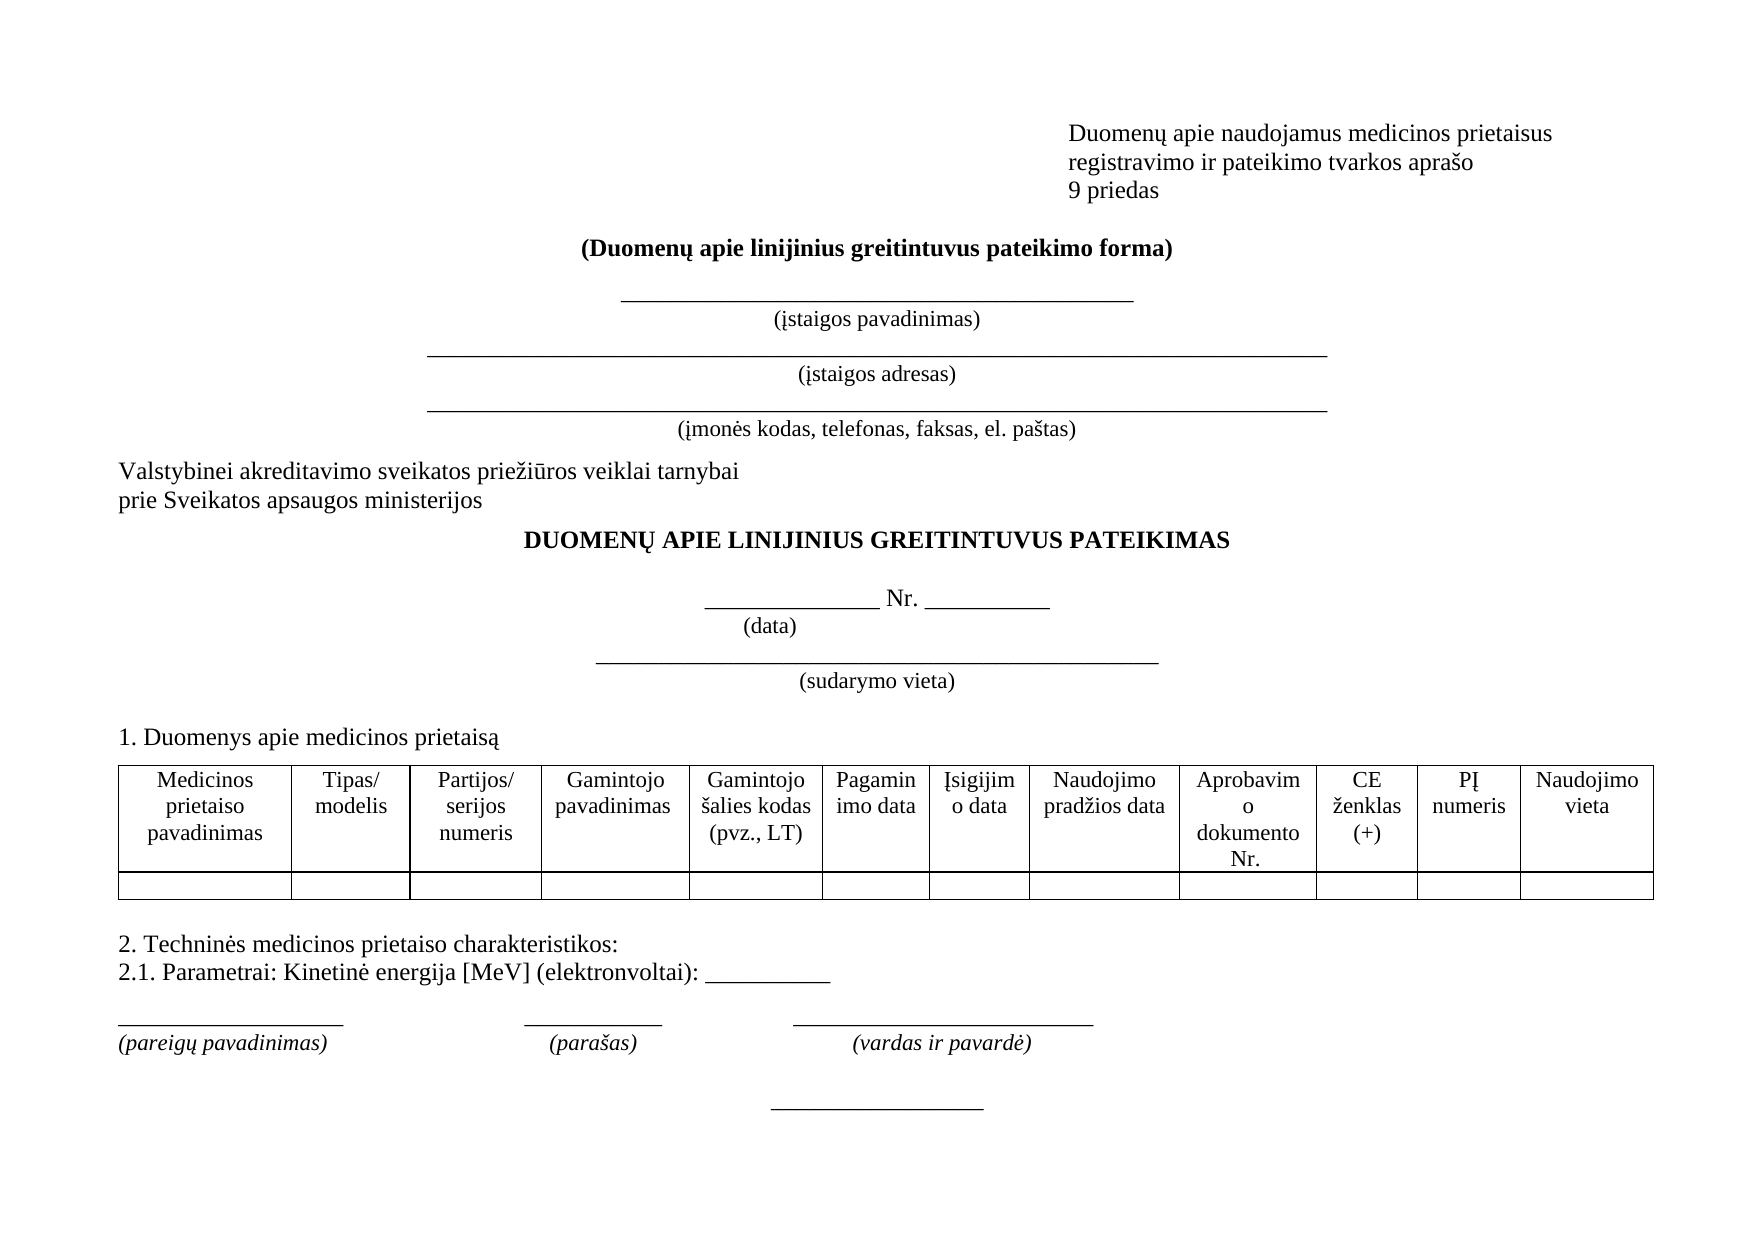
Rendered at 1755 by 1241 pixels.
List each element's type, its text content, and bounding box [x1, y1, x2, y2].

text 2. Techninės medicinos prietaiso charakteristikos: [118, 929, 1636, 957]
text ______________ Nr. __________ [118, 583, 1636, 612]
table_header Medicinos prietaiso pavadinimas [119, 766, 291, 871]
text (įstaigos pavadinimas) [118, 305, 1636, 331]
table_cell [411, 873, 541, 899]
text registravimo ir pateikimo tvarkos aprašo [1068, 147, 1636, 176]
text __________________ ___________ ________________________ [118, 1001, 1636, 1029]
table_cell [823, 873, 929, 899]
text 1. Duomenys apie medicinos prietaisą [118, 722, 1636, 751]
table_cell [930, 873, 1029, 899]
table_header Tipas/ modelis [292, 766, 409, 871]
table_header PĮ numeris [1418, 766, 1520, 871]
table_cell [690, 873, 822, 899]
table_header Gamintojo pavadinimas [542, 766, 689, 871]
table_header Partijos/ serijos numeris [411, 766, 541, 871]
table_header Naudojimo vieta [1521, 766, 1653, 871]
text (pareigų pavadinimas) (parašas) (vardas ir pavardė) [118, 1029, 1636, 1056]
table_header Įsigijimo data [930, 766, 1029, 871]
text 2.1. Parametrai: Kinetinė energija [MeV] (elektronvoltai): __________ [118, 957, 1636, 986]
table_cell [292, 873, 409, 899]
table_cell [1317, 873, 1417, 899]
text (data) [743, 612, 1636, 638]
table_cell [1180, 873, 1316, 899]
table_header Naudojimo pradžios data [1030, 766, 1179, 871]
text DUOMENŲ APIE LINIJINIUS GREITINTUVUS PATEIKIMAS [118, 525, 1636, 554]
text 9 priedas [1068, 176, 1636, 204]
table_header Aprobavimo dokumento Nr. [1180, 766, 1316, 871]
text _________________ [118, 1084, 1636, 1113]
table_cell [542, 873, 689, 899]
text (įstaigos adresas) [118, 360, 1636, 386]
table_cell [119, 873, 291, 899]
text _____________________________________________ [118, 638, 1636, 667]
table_header Pagaminimo data [823, 766, 929, 871]
table_header Gamintojo šalies kodas (pvz., LT) [690, 766, 822, 871]
text (Duomenų apie linijinius greitintuvus pateikimo forma) [118, 233, 1636, 262]
text Duomenų apie naudojamus medicinos prietaisus [1068, 118, 1636, 147]
text _________________________________________ [118, 276, 1636, 305]
text ________________________________________________________________________ [118, 386, 1636, 415]
text (įmonės kodas, telefonas, faksas, el. paštas) [118, 415, 1636, 442]
text (sudarymo vieta) [118, 667, 1636, 693]
text ________________________________________________________________________ [118, 331, 1636, 360]
table_header CE ženklas (+) [1317, 766, 1417, 871]
table_cell [1418, 873, 1520, 899]
table_cell [1030, 873, 1179, 899]
table_cell [1521, 873, 1653, 899]
text Valstybinei akreditavimo sveikatos priežiūros veiklai tarnybai [118, 456, 1636, 485]
text prie Sveikatos apsaugos ministerijos [118, 485, 1636, 513]
